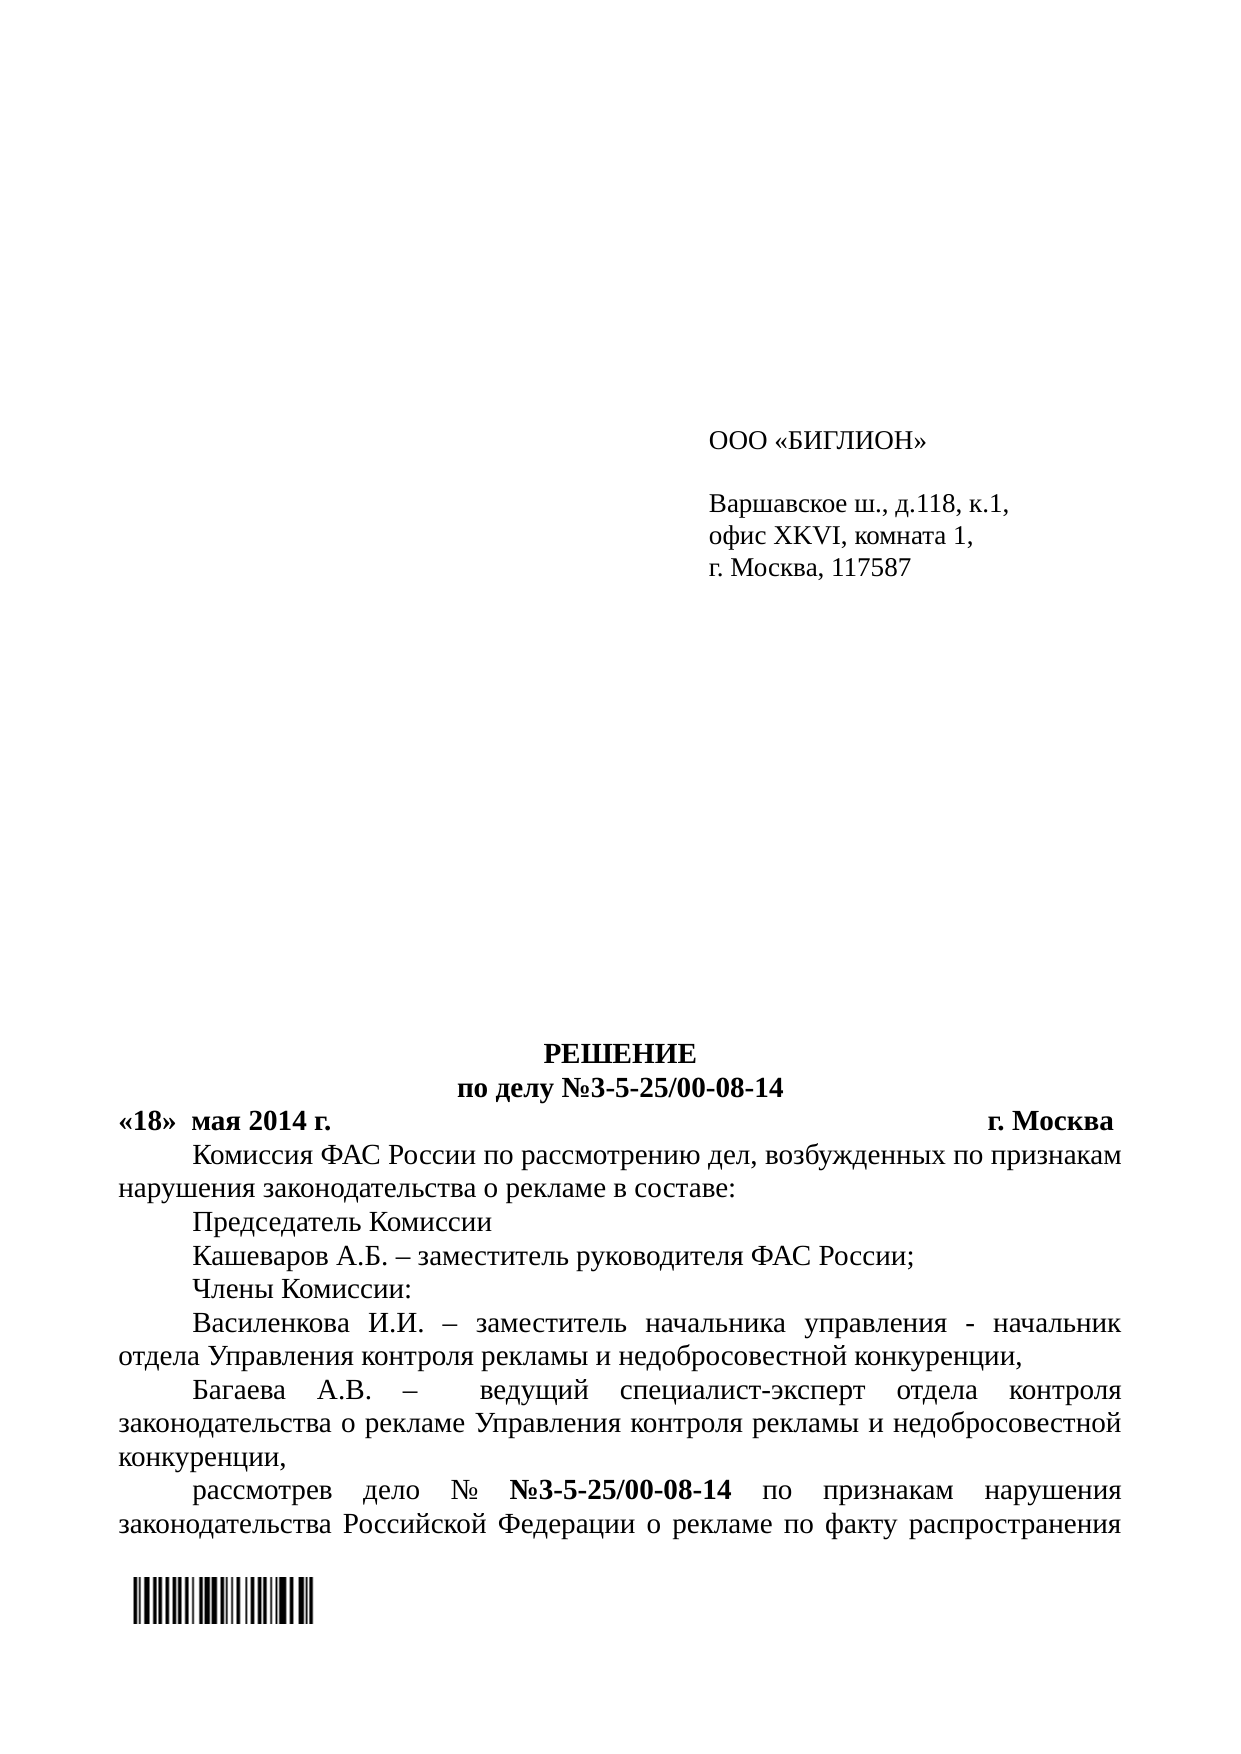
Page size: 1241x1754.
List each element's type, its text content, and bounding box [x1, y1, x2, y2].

text Багаева А.В. – ведущий специалист-эксперт отдела контроля законодательства о рекламе Управления контроля рекламы и недобросовестной конкуренции, [118, 1372, 1122, 1472]
text офис XKVI, комната 1, [709, 519, 1122, 550]
text по делу №3-5-25/00-08-14 [118, 1070, 1122, 1103]
text Кашеваров А.Б. – заместитель руководителя ФАС России; [118, 1238, 1122, 1271]
picture [118, 1577, 331, 1624]
text РЕШЕНИЕ [118, 1036, 1122, 1070]
text Варшавское ш., д.118, к.1, [709, 487, 1122, 518]
text рассмотрев дело № №3-5-25/00-08-14 по признакам нарушения законодательства Российской Федерации о рекламе по факту распространения [118, 1472, 1122, 1539]
text «18» мая 2014 г. г. Москва [118, 1103, 1122, 1137]
text Председатель Комиссии [118, 1204, 1122, 1238]
text Василенкова И.И. – заместитель начальника управления - начальник отдела Управления контроля рекламы и недобросовестной конкуренции, [118, 1305, 1122, 1372]
text Члены Комиссии: [118, 1271, 1122, 1305]
text г. Москва, 117587 [709, 551, 1122, 582]
text Комиссия ФАС России по рассмотрению дел, возбужденных по признакам нарушения законодательства о рекламе в составе: [118, 1137, 1122, 1204]
text ООО «БИГЛИОН» [709, 424, 1122, 455]
